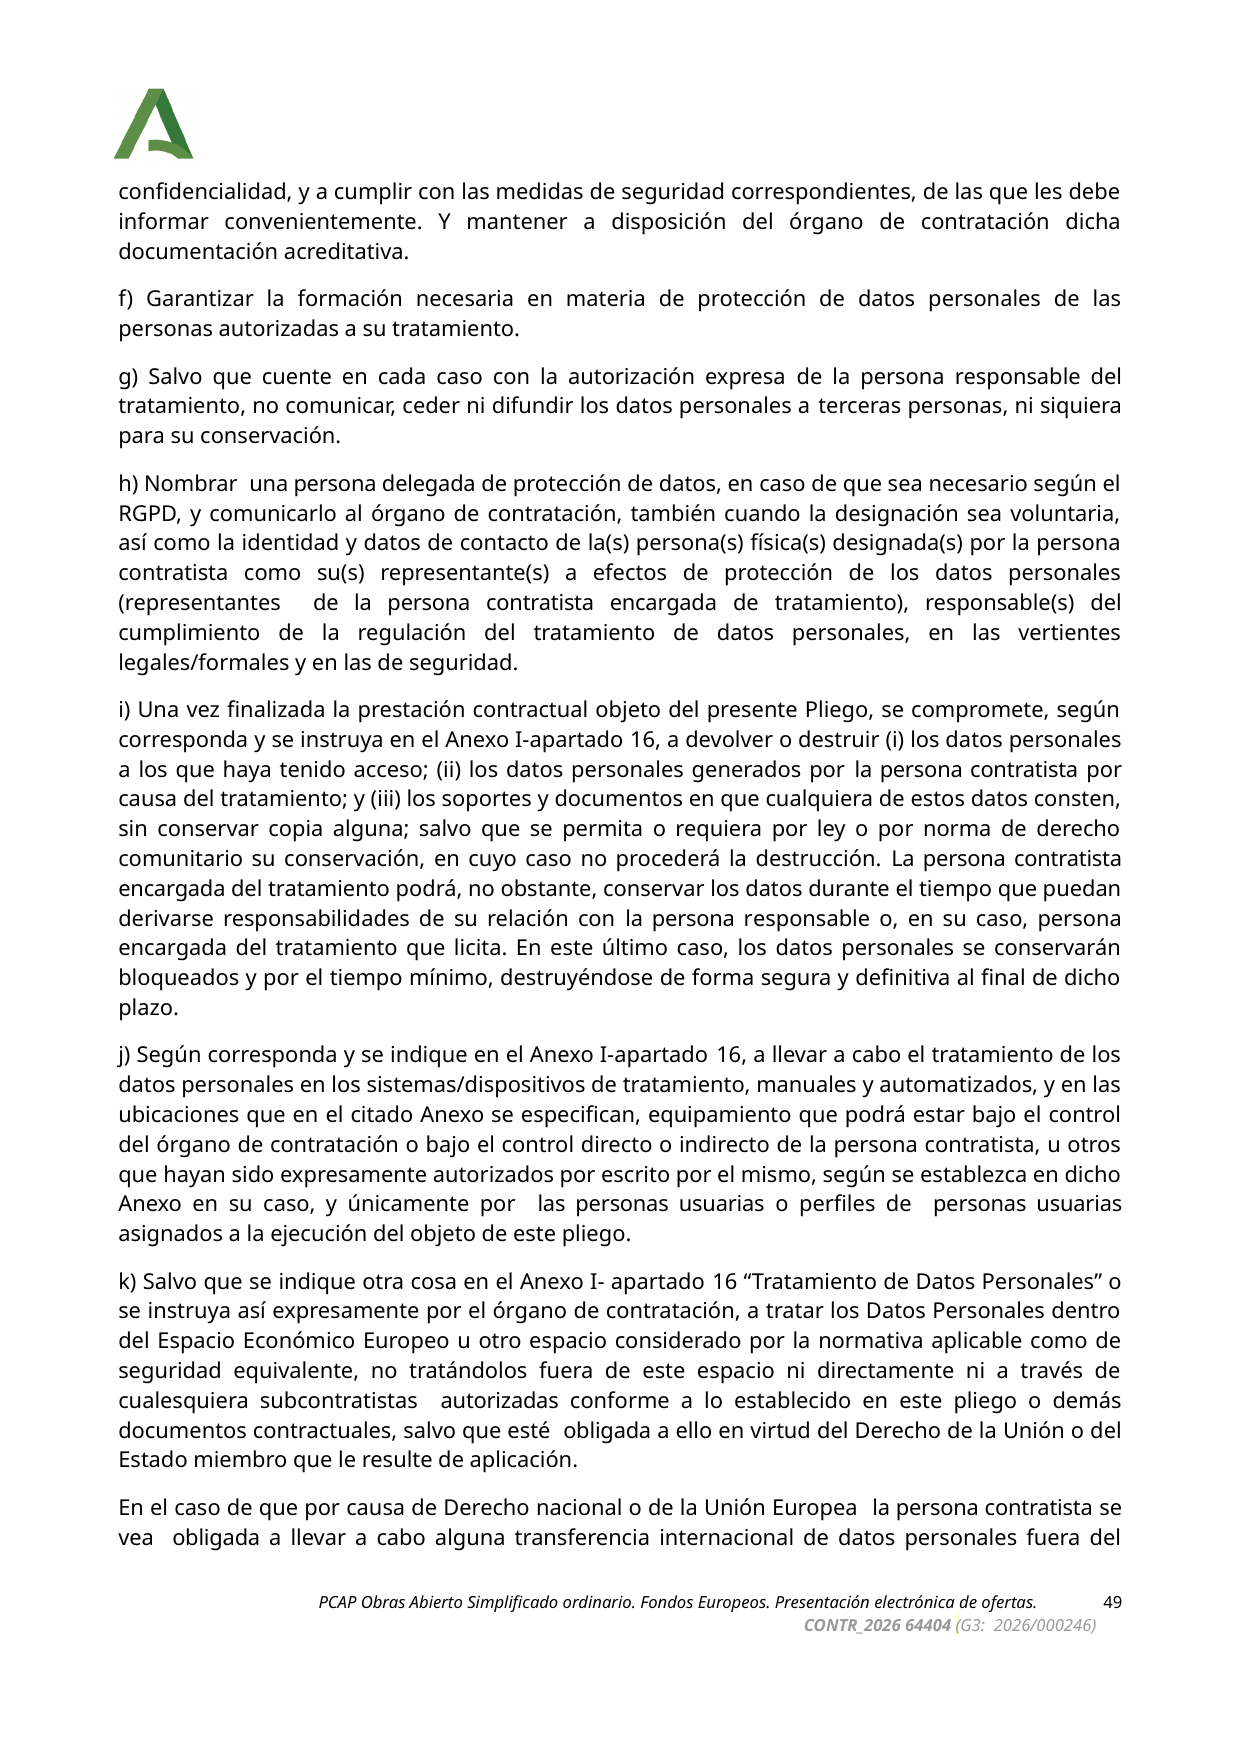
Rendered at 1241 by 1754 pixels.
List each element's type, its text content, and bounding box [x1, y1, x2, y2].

text k) Salvo que se indique otra cosa en el Anexo I- apartado 16 “Tratamiento de Datos Personales” o se instruya así expresamente por el órgano de contratación, a tratar los Datos Personales dentro del Espacio Económico Europeo u otro espacio considerado por la normativa aplicable como de seguridad equivalente, no tratándolos fuera de este espacio ni directamente ni a través de cualesquiera subcontratistas autorizadas conforme a lo establecido en este pliego o demás documentos contractuales, salvo que esté obligada a ello en virtud del Derecho de la Unión o del Estado miembro que le resulte de aplicación. [118, 1266, 1122, 1474]
picture [109, 84, 198, 163]
text f) Garantizar la formación necesaria en materia de protección de datos personales de las personas autorizadas a su tratamiento. [118, 283, 1122, 343]
text i) Una vez finalizada la prestación contractual objeto del presente Pliego, se compromete, según corresponda y se instruya en el Anexo I-apartado 16, a devolver o destruir (i) los datos personales a los que haya tenido acceso; (ii) los datos personales generados por la persona contratista por causa del tratamiento; y (iii) los soportes y documentos en que cualquiera de estos datos consten, sin conservar copia alguna; salvo que se permita o requiera por ley o por norma de derecho comunitario su conservación, en cuyo caso no procederá la destrucción. La persona contratista encargada del tratamiento podrá, no obstante, conservar los datos durante el tiempo que puedan derivarse responsabilidades de su relación con la persona responsable o, en su caso, persona encargada del tratamiento que licita. En este último caso, los datos personales se conservarán bloqueados y por el tiempo mínimo, destruyéndose de forma segura y definitiva al final de dicho plazo. [118, 694, 1122, 1022]
text g) Salvo que cuente en cada caso con la autorización expresa de la persona responsable del tratamiento, no comunicar, ceder ni difundir los datos personales a terceras personas, ni siquiera para su conservación. [118, 361, 1122, 450]
text En el caso de que por causa de Derecho nacional o de la Unión Europea la persona contratista se vea obligada a llevar a cabo alguna transferencia internacional de datos personales fuera del [118, 1492, 1122, 1552]
text h) Nombrar una persona delegada de protección de datos, en caso de que sea necesario según el RGPD, y comunicarlo al órgano de contratación, también cuando la designación sea voluntaria, así como la identidad y datos de contacto de la(s) persona(s) física(s) designada(s) por la persona contratista como su(s) representante(s) a efectos de protección de los datos personales (representantes de la persona contratista encargada de tratamiento), responsable(s) del cumplimiento de la regulación del tratamiento de datos personales, en las vertientes legales/formales y en las de seguridad. [118, 468, 1122, 676]
text j) Según corresponda y se indique en el Anexo I-apartado 16, a llevar a cabo el tratamiento de los datos personales en los sistemas/dispositivos de tratamiento, manuales y automatizados, y en las ubicaciones que en el citado Anexo se especifican, equipamiento que podrá estar bajo el control del órgano de contratación o bajo el control directo o indirecto de la persona contratista, u otros que hayan sido expresamente autorizados por escrito por el mismo, según se establezca en dicho Anexo en su caso, y únicamente por las personas usuarias o perfiles de personas usuarias asignados a la ejecución del objeto de este pliego. [118, 1039, 1122, 1248]
text confidencialidad, y a cumplir con las medidas de seguridad correspondientes, de las que les debe informar convenientemente. Y mantener a disposición del órgano de contratación dicha documentación acreditativa. [118, 176, 1122, 266]
